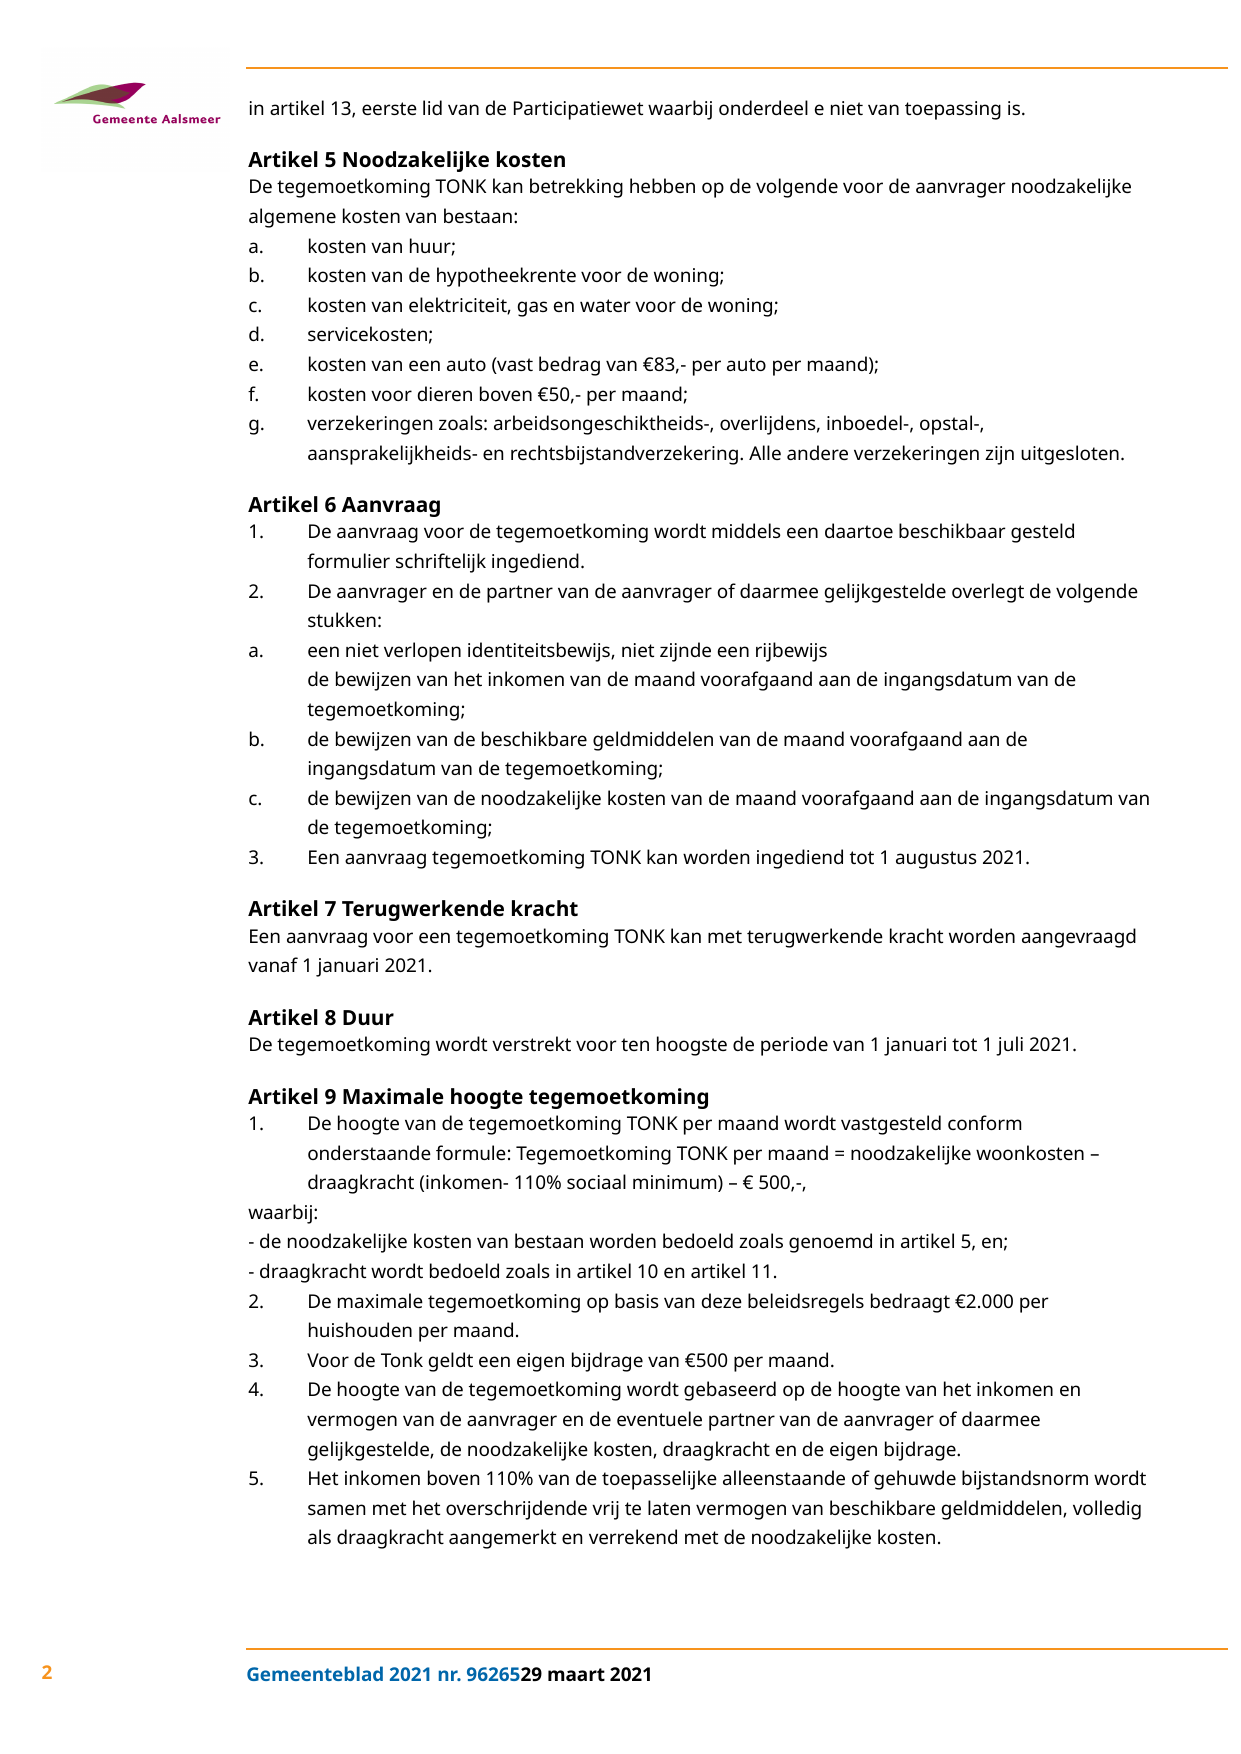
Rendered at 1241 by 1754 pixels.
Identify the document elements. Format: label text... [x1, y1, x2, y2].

text in artikel 13, eerste lid van de Participatiewet waarbij onderdeel e niet van toepassing is. [248, 95, 1152, 121]
text Artikel 7 Terugwerkende kracht [248, 894, 1152, 923]
text Artikel 6 Aanvraag [248, 490, 1152, 519]
list De hoogte van de tegemoetkoming wordt gebaseerd op de hoogte van het inkomen en vermogen van de aanvrager en de eventuele partner van de aanvrager of daarmee gelijkgestelde, de noodzakelijke kosten, draagkracht en de eigen bijdrage. [248, 1377, 1152, 1461]
list de bewijzen van het inkomen van de maand voorafgaand aan de ingangsdatum van de tegemoetkoming; [248, 667, 1152, 722]
list De hoogte van de tegemoetkoming TONK per maand wordt vastgesteld conform onderstaande formule: Tegemoetkoming TONK per maand = noodzakelijke woonkosten – draagkracht (inkomen- 110% sociaal minimum) – € 500,-, [248, 1110, 1152, 1195]
text - draagkracht wordt bedoeld zoals in artikel 10 en artikel 11. [248, 1258, 1152, 1284]
list kosten van een auto (vast bedrag van €83,- per auto per maand); [248, 351, 1152, 377]
text - de noodzakelijke kosten van bestaan worden bedoeld zoals genoemd in artikel 5, en; [248, 1229, 1152, 1254]
list Voor de Tonk geldt een eigen bijdrage van €500 per maand. [248, 1347, 1152, 1373]
list verzekeringen zoals: arbeidsongeschiktheids-, overlijdens, inboedel-, opstal-, aansprakelijkheids- en rechtsbijstandverzekering. Alle andere verzekeringen zijn uitgesloten. [248, 410, 1152, 466]
text Artikel 9 Maximale hoogte tegemoetkoming [248, 1082, 1152, 1110]
text waarbij: [248, 1199, 1152, 1225]
text Een aanvraag voor een tegemoetkoming TONK kan met terugwerkende kracht worden aangevraagd vanaf 1 januari 2021. [248, 923, 1152, 978]
list De aanvrager en de partner van de aanvrager of daarmee gelijkgestelde overlegt de volgende stukken: [248, 578, 1152, 633]
list een niet verlopen identiteitsbewijs, niet zijnde een rijbewijs [248, 637, 1152, 663]
list kosten van de hypotheekrente voor de woning; [248, 262, 1152, 288]
text De tegemoetkoming wordt verstrekt voor ten hoogste de periode van 1 januari tot 1 juli 2021. [248, 1031, 1152, 1057]
list kosten voor dieren boven €50,- per maand; [248, 381, 1152, 406]
list De maximale tegemoetkoming op basis van deze beleidsregels bedraagt €2.000 per huishouden per maand. [248, 1288, 1152, 1343]
text Artikel 8 Duur [248, 1003, 1152, 1031]
list de bewijzen van de noodzakelijke kosten van de maand voorafgaand aan de ingangsdatum van de tegemoetkoming; [248, 785, 1152, 840]
list Een aanvraag tegemoetkoming TONK kan worden ingediend tot 1 augustus 2021. [248, 844, 1152, 870]
text Artikel 5 Noodzakelijke kosten [248, 145, 1152, 174]
list servicekosten; [248, 322, 1152, 347]
list kosten van elektriciteit, gas en water voor de woning; [248, 292, 1152, 318]
list Het inkomen boven 110% van de toepasselijke alleenstaande of gehuwde bijstandsnorm wordt samen met het overschrijdende vrij te laten vermogen van beschikbare geldmiddelen, volledig als draagkracht aangemerkt en verrekend met de noodzakelijke kosten. [248, 1465, 1152, 1550]
text De tegemoetkoming TONK kan betrekking hebben op de volgende voor de aanvrager noodzakelijke algemene kosten van bestaan: [248, 174, 1152, 229]
list De aanvraag voor de tegemoetkoming wordt middels een daartoe beschikbaar gesteld formulier schriftelijk ingediend. [248, 519, 1152, 574]
picture [41, 47, 231, 172]
list kosten van huur; [248, 233, 1152, 258]
list de bewijzen van de beschikbare geldmiddelen van de maand voorafgaand aan de ingangsdatum van de tegemoetkoming; [248, 726, 1152, 781]
